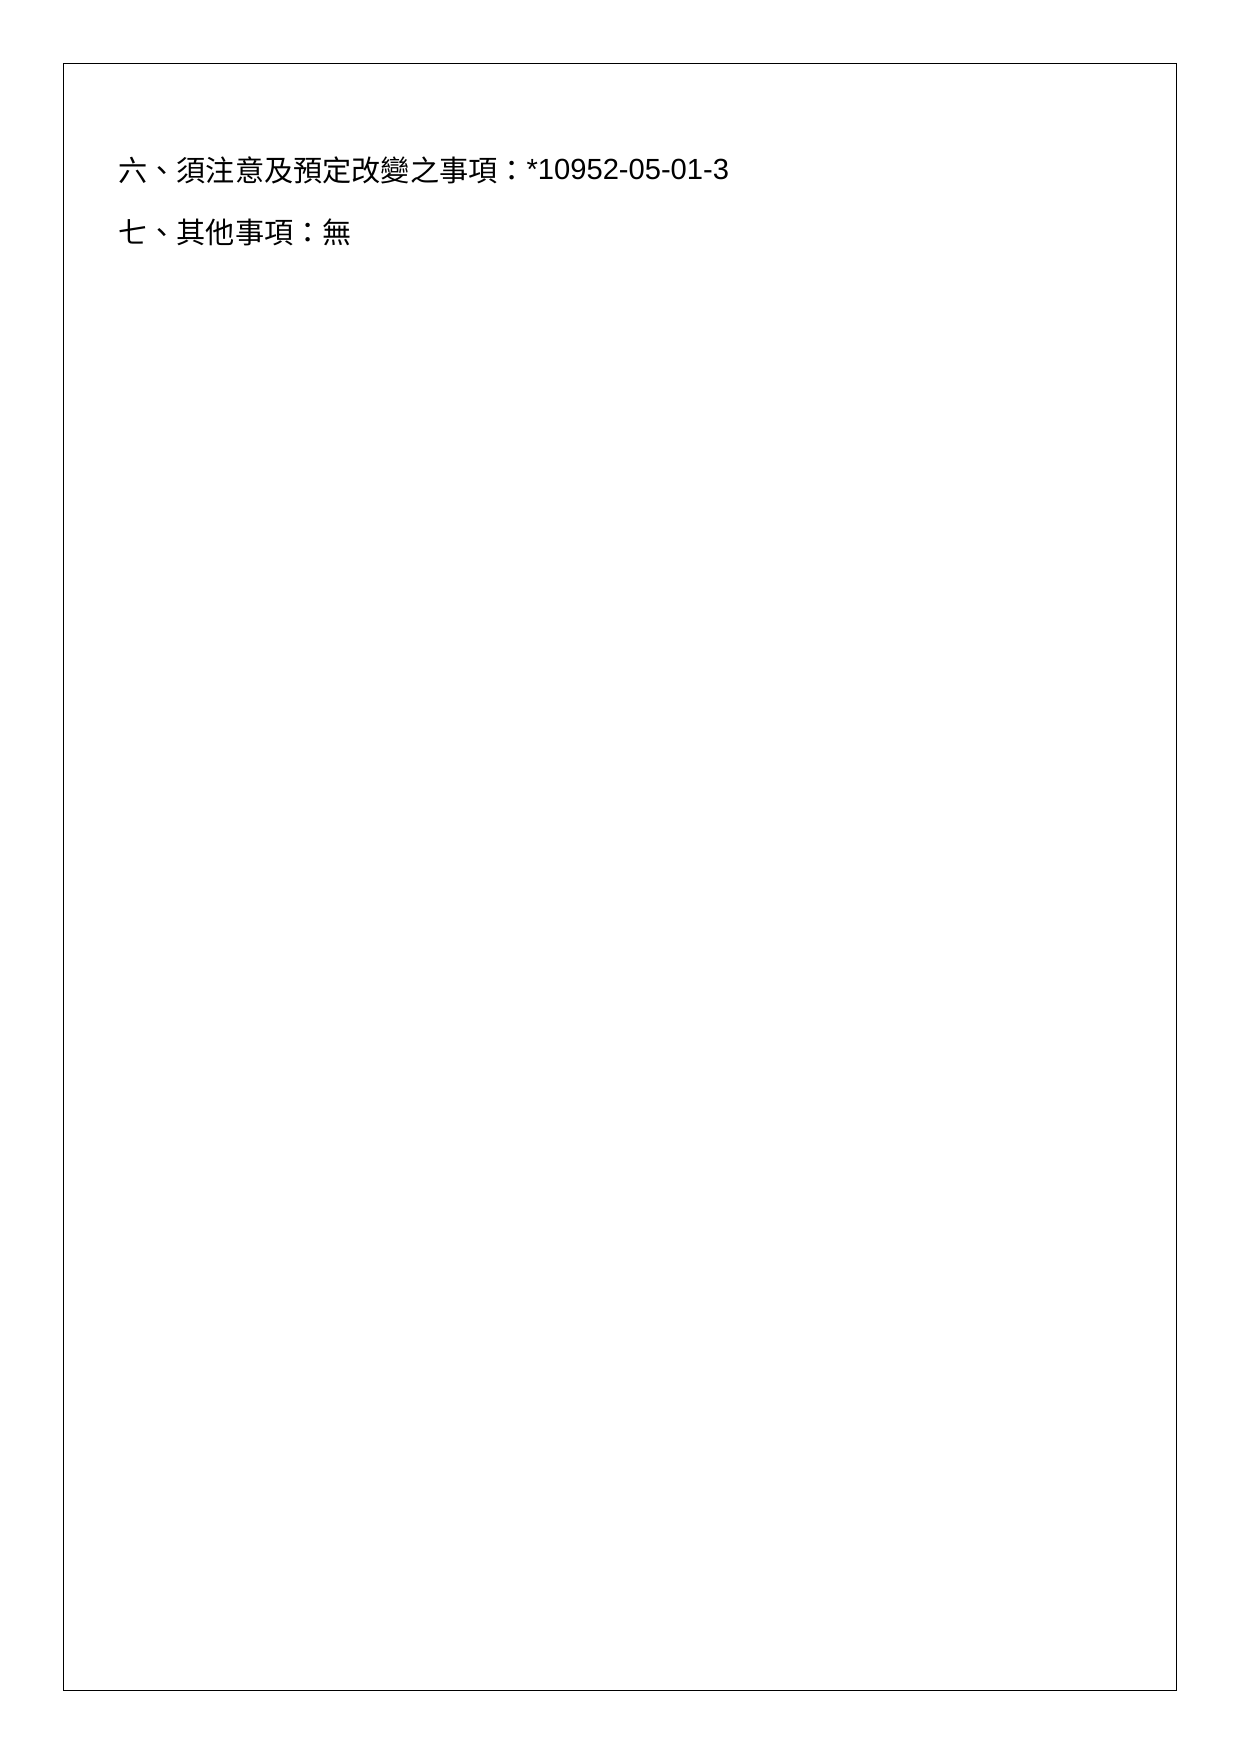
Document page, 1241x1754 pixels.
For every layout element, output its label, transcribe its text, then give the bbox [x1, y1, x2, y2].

text 六、須注意及預定改變之事項：*10952-05-01-3 [118, 127, 1122, 189]
text 七、其他事項：無 [118, 189, 1122, 252]
